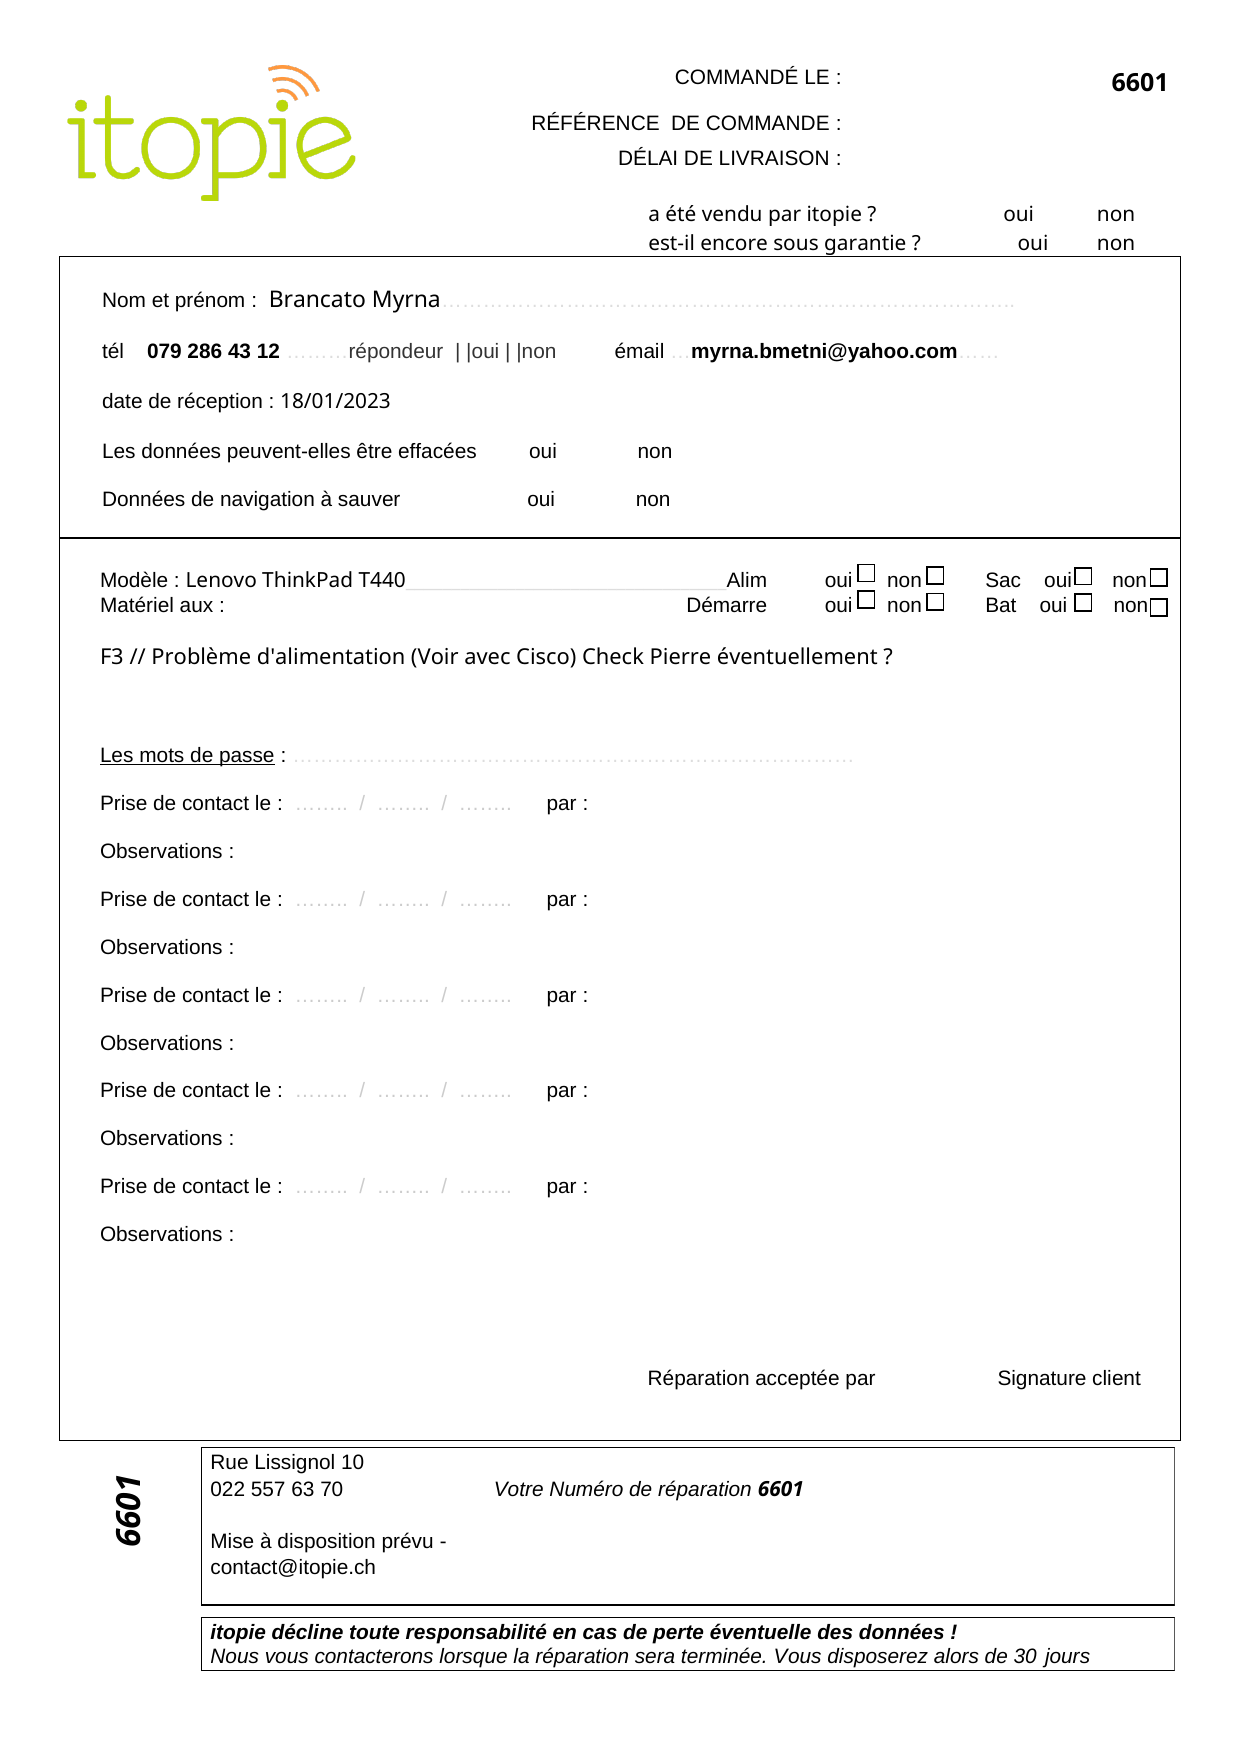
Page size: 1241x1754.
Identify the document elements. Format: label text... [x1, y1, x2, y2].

table_cell DÉLAI DE LIVRAISON : [490, 140, 847, 175]
text Matériel aux : Démarre oui non Bat oui non [60, 590, 1180, 617]
text Modèle : Lenovo ThinkPad T440 Alim oui non Sac oui non [60, 562, 856, 590]
text Observations : [60, 1123, 1180, 1150]
text Réparation acceptée par Signature client [60, 1363, 1180, 1390]
picture [67, 65, 356, 201]
table_cell itopie décline toute responsabilité en cas de perte éventuelle des données ! Nous vous contacterons lorsque la réparation sera terminée. Vous disposerez alors de 30 jours [195, 1611, 1180, 1677]
table_cell [847, 105, 1180, 140]
text Prise de contact le : …….. / …….. / …….. par : [60, 883, 1180, 911]
text Modèle : Lenovo ThinkPad T440 Alim oui non Sac oui non [879, 562, 925, 590]
text Prise de contact le : …….. / …….. / …….. par : [60, 1171, 1180, 1198]
text Nom et prénom : Brancato Myrna……………………………………………………………………….. [60, 280, 1180, 314]
text Données de navigation à sauver oui non [60, 484, 1180, 511]
text Prise de contact le : …….. / …….. / …….. par : [60, 1075, 1180, 1102]
text Observations : [60, 931, 1180, 958]
text date de réception : 18/01/2023 [60, 383, 1180, 415]
text Prise de contact le : …….. / …….. / …….. par : [60, 979, 1180, 1006]
text Prise de contact le : …….. / …….. / …….. par : [60, 788, 1180, 815]
text Observations : [60, 1219, 1180, 1246]
text tél 079 286 43 12 ………répondeur | |oui | |non émail …myrna.bmetni@yahoo.com…… [60, 335, 1180, 362]
text est-il encore sous garantie ? oui non [59, 228, 1181, 256]
table_cell [847, 140, 1180, 175]
table_header 6601 [847, 59, 1180, 104]
table_cell RÉFÉRENCE DE COMMANDE : [490, 105, 847, 140]
table_header 6601 [59, 1441, 195, 1677]
text a été vendu par itopie ? oui non [59, 199, 1181, 228]
text Observations : [60, 1027, 1180, 1054]
text Observations : [60, 836, 1180, 863]
text F3 // Problème d'alimentation (Voir avec Cisco) Check Pierre éventuellement ? [60, 638, 1180, 671]
text Les mots de passe : ……………………………………………………………………… [60, 740, 1180, 767]
table_header COMMANDÉ LE : [490, 59, 847, 104]
table_header Rue Lissignol 10 022 557 63 70 Votre Numéro de réparation 6601 Mise à disposition prévu - contact@itopie.ch [195, 1441, 1180, 1611]
text Les données peuvent-elles être effacées oui non [60, 436, 1180, 463]
text Modèle : Lenovo ThinkPad T440 Alim oui non Sac oui non [948, 562, 1180, 590]
